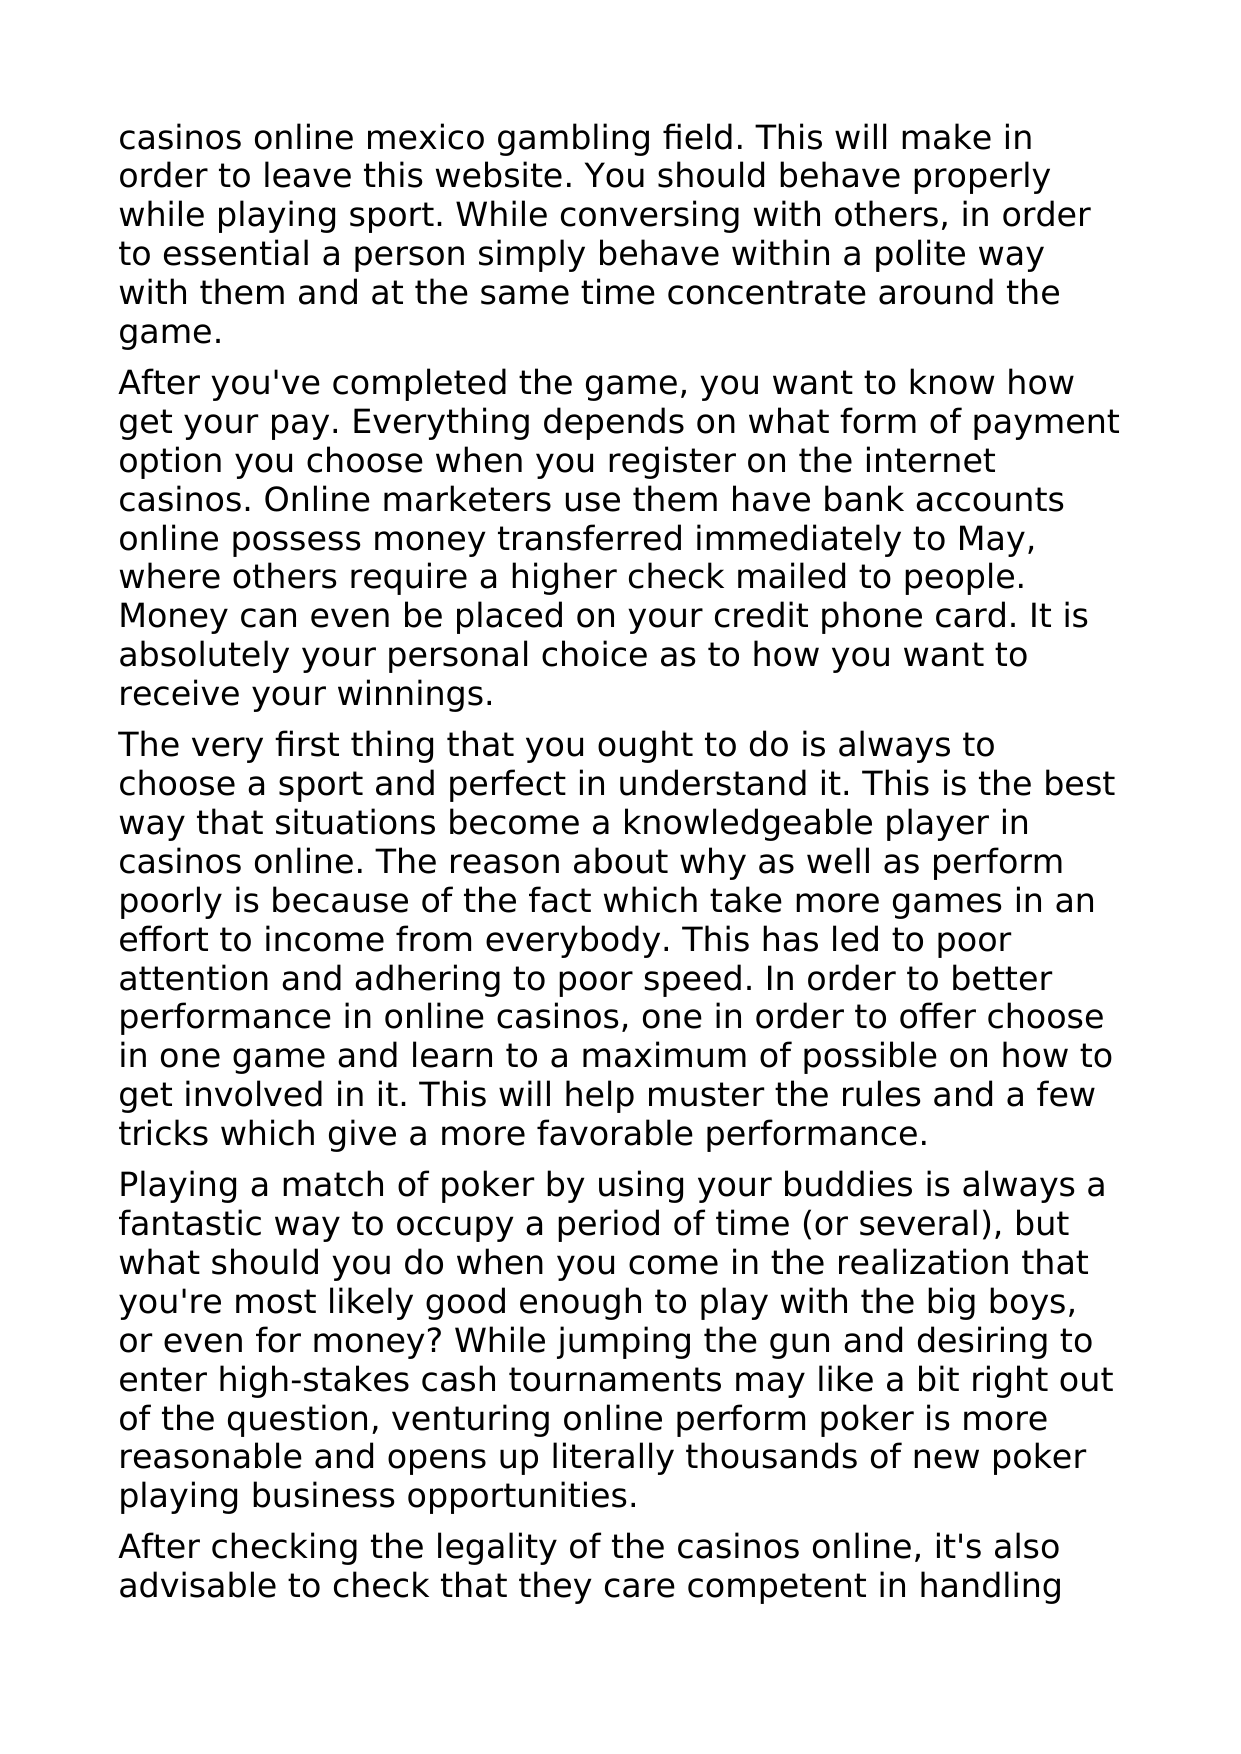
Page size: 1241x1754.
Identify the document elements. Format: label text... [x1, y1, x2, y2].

text Playing a match of poker by using your buddies is always a fantastic way to occupy a period of time (or several), but what should you do when you come in the realization that you're most likely good enough to play with the big boys, or even for money? While jumping the gun and desiring to enter high-stakes cash tournaments may like a bit right out of the question, venturing online perform poker is more reasonable and opens up literally thousands of new poker playing business opportunities. [118, 1166, 1122, 1516]
text After you've completed the game, you want to know how get your pay. Everything depends on what form of payment option you choose when you register on the internet casinos. Online marketers use them have bank accounts online possess money transferred immediately to May, where others require a higher check mailed to people. Money can even be placed on your credit phone card. It is absolutely your personal choice as to how you want to receive your winnings. [118, 364, 1122, 713]
text The very first thing that you ought to do is always to choose a sport and perfect in understand it. This is the best way that situations become a knowledgeable player in casinos online. The reason about why as well as perform poorly is because of the fact which take more games in an effort to income from everybody. This has led to poor attention and adhering to poor speed. In order to better performance in online casinos, one in order to offer choose in one game and learn to a maximum of possible on how to get involved in it. This will help muster the rules and a few tricks which give a more favorable performance. [118, 726, 1122, 1153]
text casinos online mexico gambling field. This will make in order to leave this website. You should behave properly while playing sport. While conversing with others, in order to essential a person simply behave within a polite way with them and at the same time concentrate around the game. [118, 118, 1122, 351]
text After checking the legality of the casinos online, it's also advisable to check that they care competent in handling [118, 1528, 1122, 1606]
